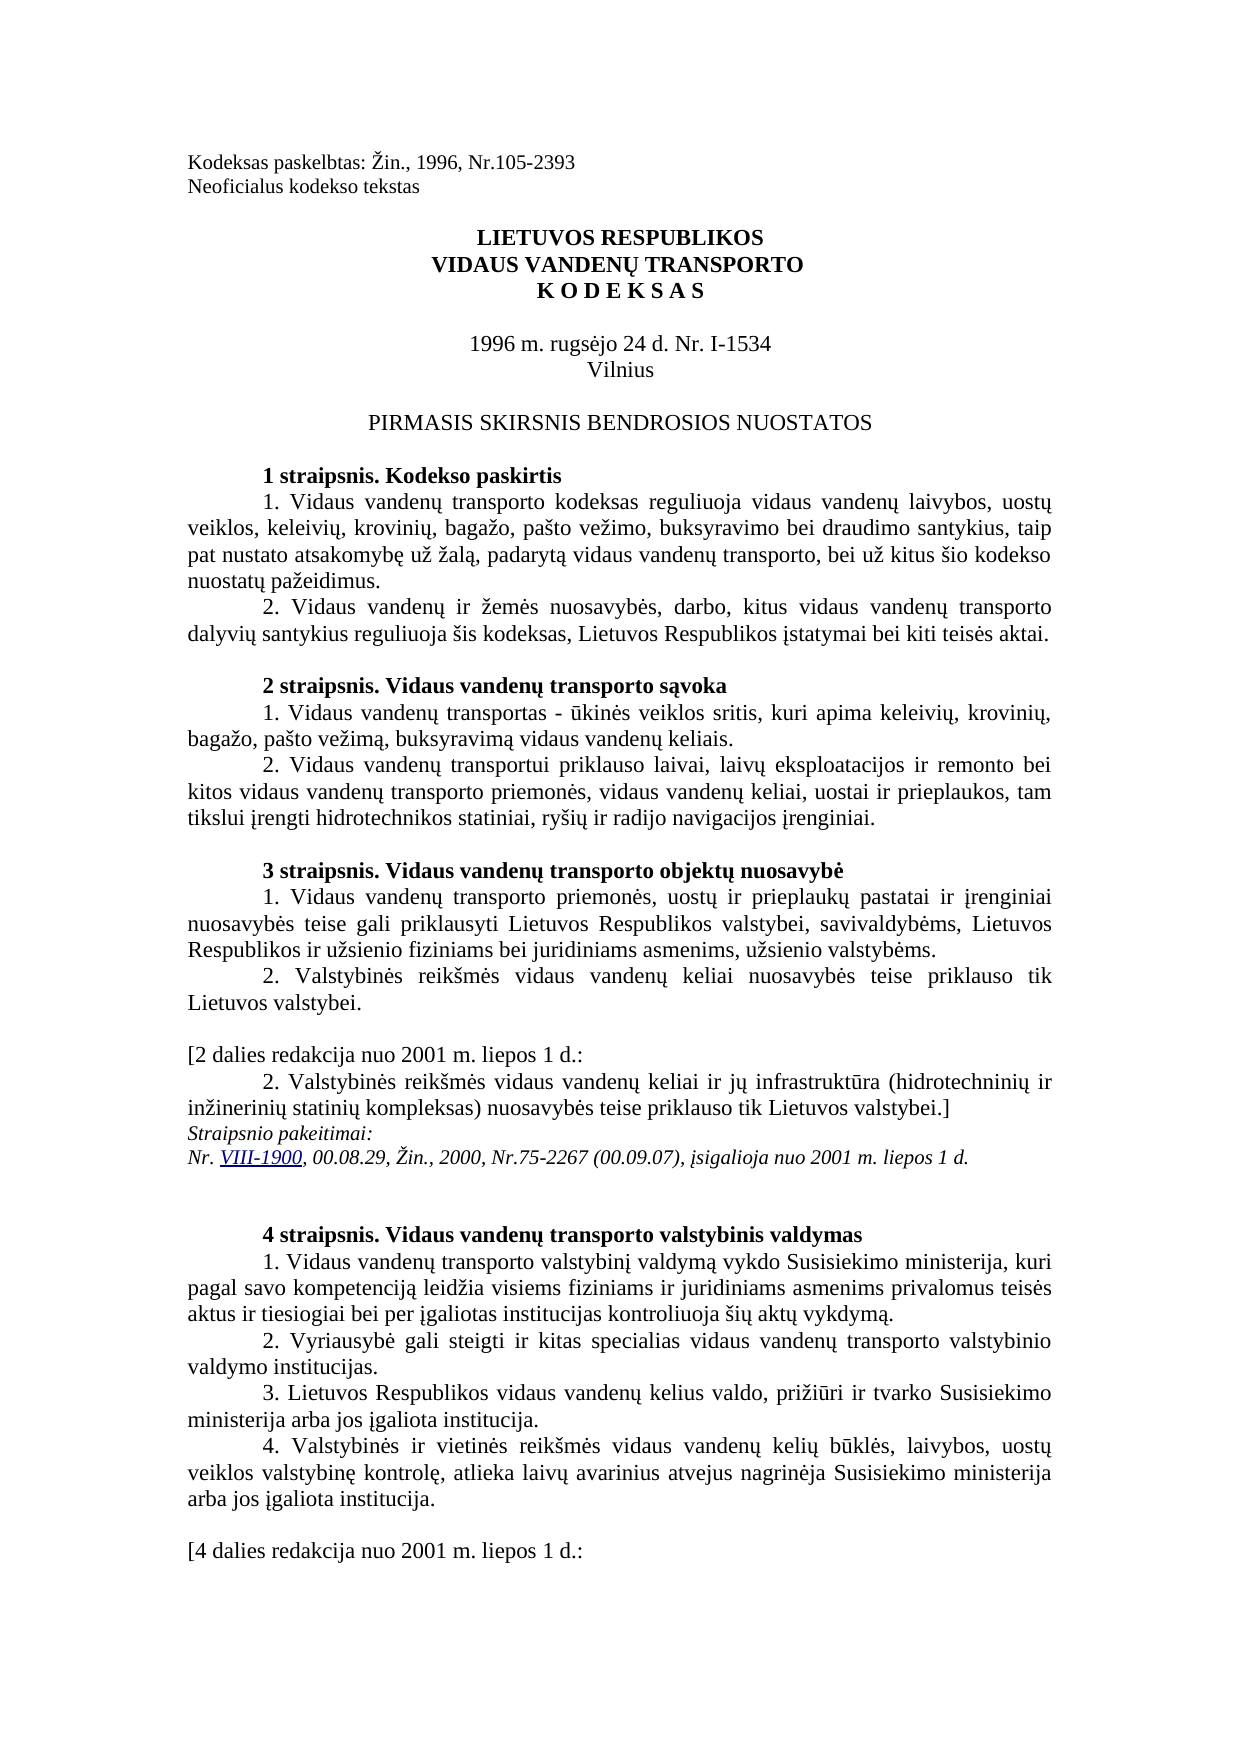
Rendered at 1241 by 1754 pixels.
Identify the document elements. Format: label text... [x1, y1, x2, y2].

text PIRMASIS SKIRSNIS BENDROSIOS NUOSTATOS [187, 409, 1053, 435]
text 4. Valstybinės ir vietinės reikšmės vidaus vandenų kelių būklės, laivybos, uostų veiklos valstybinę kontrolę, atlieka laivų avarinius atvejus nagrinėja Susisiekimo ministerija arba jos įgaliota institucija. [187, 1432, 1053, 1511]
text 2. Vyriausybė gali steigti ir kitas specialias vidaus vandenų transporto valstybinio valdymo institucijas. [187, 1327, 1053, 1379]
text 3. Lietuvos Respublikos vidaus vandenų kelius valdo, prižiūri ir tvarko Susisiekimo ministerija arba jos įgaliota institucija. [187, 1379, 1053, 1432]
text 3 straipsnis. Vidaus vandenų transporto objektų nuosavybė [187, 857, 1053, 883]
text Vilnius [187, 356, 1053, 383]
text Neoficialus kodekso tekstas [187, 174, 1053, 198]
text 2. Valstybinės reikšmės vidaus vandenų keliai ir jų infrastruktūra (hidrotechninių ir inžinerinių statinių kompleksas) nuosavybės teise priklauso tik Lietuvos valstybei.] [187, 1068, 1053, 1121]
text Kodeksas paskelbtas: Žin., 1996, Nr.105-2393 [187, 150, 1053, 174]
text 1. Vidaus vandenų transporto priemonės, uostų ir prieplaukų pastatai ir įrenginiai nuosavybės teise gali priklausyti Lietuvos Respublikos valstybei, savivaldybėms, Lietuvos Respublikos ir užsienio fiziniams bei juridiniams asmenims, užsienio valstybėms. [187, 883, 1053, 962]
text 2. Vidaus vandenų transportui priklauso laivai, laivų eksploatacijos ir remonto bei kitos vidaus vandenų transporto priemonės, vidaus vandenų keliai, uostai ir prieplaukos, tam tikslui įrengti hidrotechnikos statiniai, ryšių ir radijo navigacijos įrenginiai. [187, 752, 1053, 831]
text 2. Valstybinės reikšmės vidaus vandenų keliai nuosavybės teise priklauso tik Lietuvos valstybei. [187, 962, 1053, 1015]
text 2 straipsnis. Vidaus vandenų transporto sąvoka [187, 672, 1053, 699]
text 1. Vidaus vandenų transporto kodeksas reguliuoja vidaus vandenų laivybos, uostų veiklos, keleivių, krovinių, bagažo, pašto vežimo, buksyravimo bei draudimo santykius, taip pat nustato atsakomybę už žalą, padarytą vidaus vandenų transporto, bei už kitus šio kodekso nuostatų pažeidimus. [187, 488, 1053, 593]
text 1. Vidaus vandenų transportas - ūkinės veiklos sritis, kuri apima keleivių, krovinių, bagažo, pašto vežimą, buksyravimą vidaus vandenų keliais. [187, 699, 1053, 752]
text Straipsnio pakeitimai: [187, 1121, 1053, 1144]
text [4 dalies redakcija nuo 2001 m. liepos 1 d.: [187, 1538, 1053, 1564]
text 1. Vidaus vandenų transporto valstybinį valdymą vykdo Susisiekimo ministerija, kuri pagal savo kompetenciją leidžia visiems fiziniams ir juridiniams asmenims privalomus teisės aktus ir tiesiogiai bei per įgaliotas institucijas kontroliuoja šių aktų vykdymą. [187, 1248, 1053, 1327]
text VIDAUS VANDENŲ TRANSPORTO [187, 251, 1053, 277]
text [2 dalies redakcija nuo 2001 m. liepos 1 d.: [187, 1041, 1053, 1068]
text 1 straipsnis. Kodekso paskirtis [187, 462, 1053, 488]
text 2. Vidaus vandenų ir žemės nuosavybės, darbo, kitus vidaus vandenų transporto dalyvių santykius reguliuoja šis kodeksas, Lietuvos Respublikos įstatymai bei kiti teisės aktai. [187, 593, 1053, 646]
text 4 straipsnis. Vidaus vandenų transporto valstybinis valdymas [187, 1221, 1053, 1248]
text Nr. VIII-1900, 00.08.29, Žin., 2000, Nr.75-2267 (00.09.07), įsigalioja nuo 2001 m. liepos 1 d. [187, 1144, 1053, 1169]
text 1996 m. rugsėjo 24 d. Nr. I-1534 [187, 330, 1053, 356]
text K O D E K S A S [187, 277, 1053, 303]
text LIETUVOS RESPUBLIKOS [187, 224, 1053, 251]
